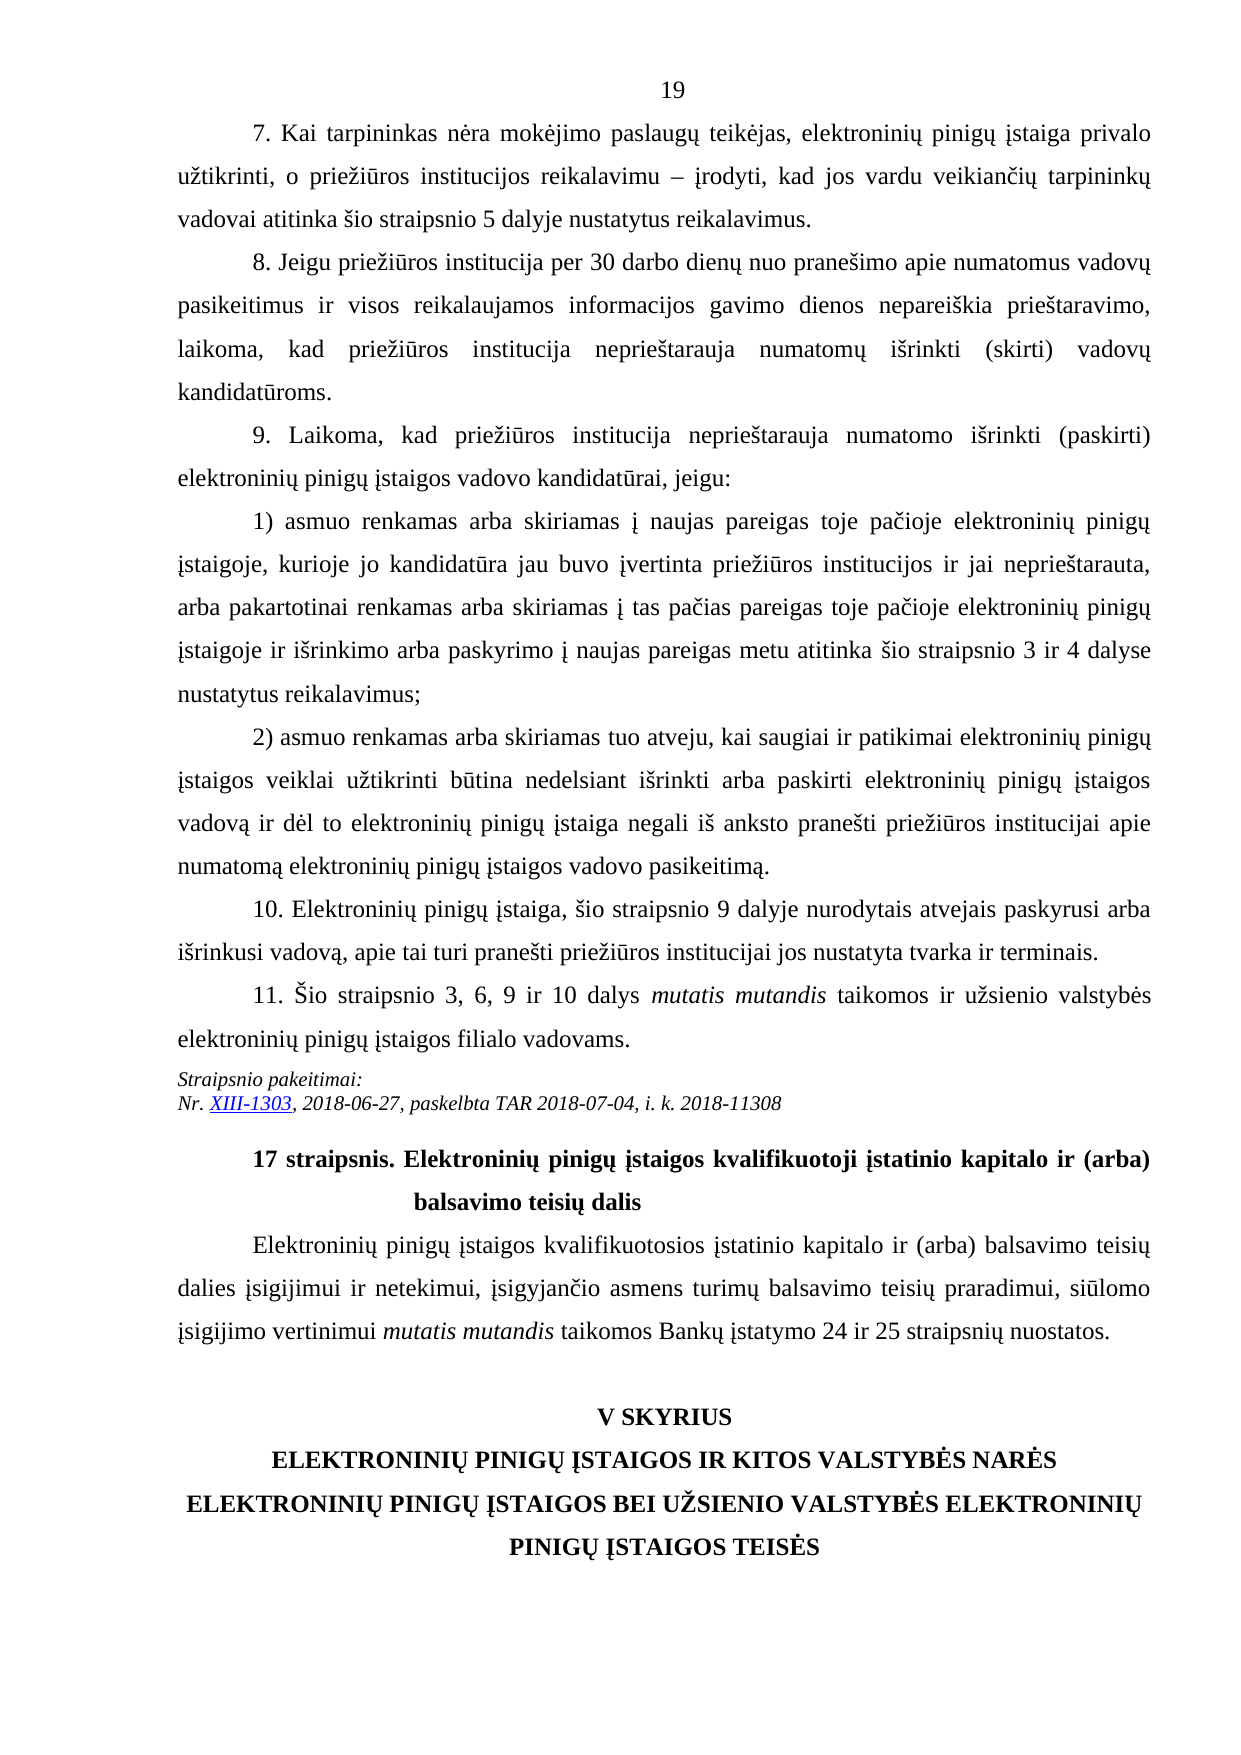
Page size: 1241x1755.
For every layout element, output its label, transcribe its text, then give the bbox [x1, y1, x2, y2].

text 1) asmuo renkamas arba skiriamas į naujas pareigas toje pačioje elektroninių pinigų įstaigoje, kurioje jo kandidatūra jau buvo įvertinta priežiūros institucijos ir jai neprieštarauta, arba pakartotinai renkamas arba skiriamas į tas pačias pareigas toje pačioje elektroninių pinigų įstaigoje ir išrinkimo arba paskyrimo į naujas pareigas metu atitinka šio straipsnio 3 ir 4 dalyse nustatytus reikalavimus; [177, 506, 1152, 707]
text 7. Kai tarpininkas nėra mokėjimo paslaugų teikėjas, elektroninių pinigų įstaiga privalo užtikrinti, o priežiūros institucijos reikalavimu – įrodyti, kad jos vardu veikiančių tarpininkų vadovai atitinka šio straipsnio 5 dalyje nustatytus reikalavimus. [177, 118, 1152, 233]
text Nr. XIII-1303, 2018-06-27, paskelbta TAR 2018-07-04, i. k. 2018-11308 [177, 1091, 1152, 1115]
text 17 straipsnis. Elektroninių pinigų įstaigos kvalifikuotoji įstatinio kapitalo ir (arba) balsavimo teisių dalis [252, 1144, 1152, 1216]
text Straipsnio pakeitimai: [177, 1067, 1152, 1091]
text V SKYRIUS [177, 1402, 1152, 1431]
text 10. Elektroninių pinigų įstaiga, šio straipsnio 9 dalyje nurodytais atvejais paskyrusi arba išrinkusi vadovą, apie tai turi pranešti priežiūros institucijai jos nustatyta tvarka ir terminais. [177, 894, 1152, 966]
text 9. Laikoma, kad priežiūros institucija neprieštarauja numatomo išrinkti (paskirti) elektroninių pinigų įstaigos vadovo kandidatūrai, jeigu: [177, 420, 1152, 492]
text ELEKTRONINIŲ PINIGŲ ĮSTAIGOS IR KITOS VALSTYBĖS NARĖS ELEKTRONINIŲ PINIGŲ ĮSTAIGOS BEI UŽSIENIO VALSTYBĖS ELEKTRONINIŲ PINIGŲ ĮSTAIGOS TEISĖS [177, 1446, 1152, 1561]
text 8. Jeigu priežiūros institucija per 30 darbo dienų nuo pranešimo apie numatomus vadovų pasikeitimus ir visos reikalaujamos informacijos gavimo dienos nepareiškia prieštaravimo, laikoma, kad priežiūros institucija neprieštarauja numatomų išrinkti (skirti) vadovų kandidatūroms. [177, 247, 1152, 406]
text 11. Šio straipsnio 3, 6, 9 ir 10 dalys mutatis mutandis taikomos ir užsienio valstybės elektroninių pinigų įstaigos filialo vadovams. [177, 981, 1152, 1052]
text Elektroninių pinigų įstaigos kvalifikuotosios įstatinio kapitalo ir (arba) balsavimo teisių dalies įsigijimui ir netekimui, įsigyjančio asmens turimų balsavimo teisių praradimui, siūlomo įsigijimo vertinimui mutatis mutandis taikomos Bankų įstatymo 24 ir 25 straipsnių nuostatos. [177, 1230, 1152, 1345]
text 2) asmuo renkamas arba skiriamas tuo atveju, kai saugiai ir patikimai elektroninių pinigų įstaigos veiklai užtikrinti būtina nedelsiant išrinkti arba paskirti elektroninių pinigų įstaigos vadovą ir dėl to elektroninių pinigų įstaiga negali iš anksto pranešti priežiūros institucijai apie numatomą elektroninių pinigų įstaigos vadovo pasikeitimą. [177, 722, 1152, 880]
